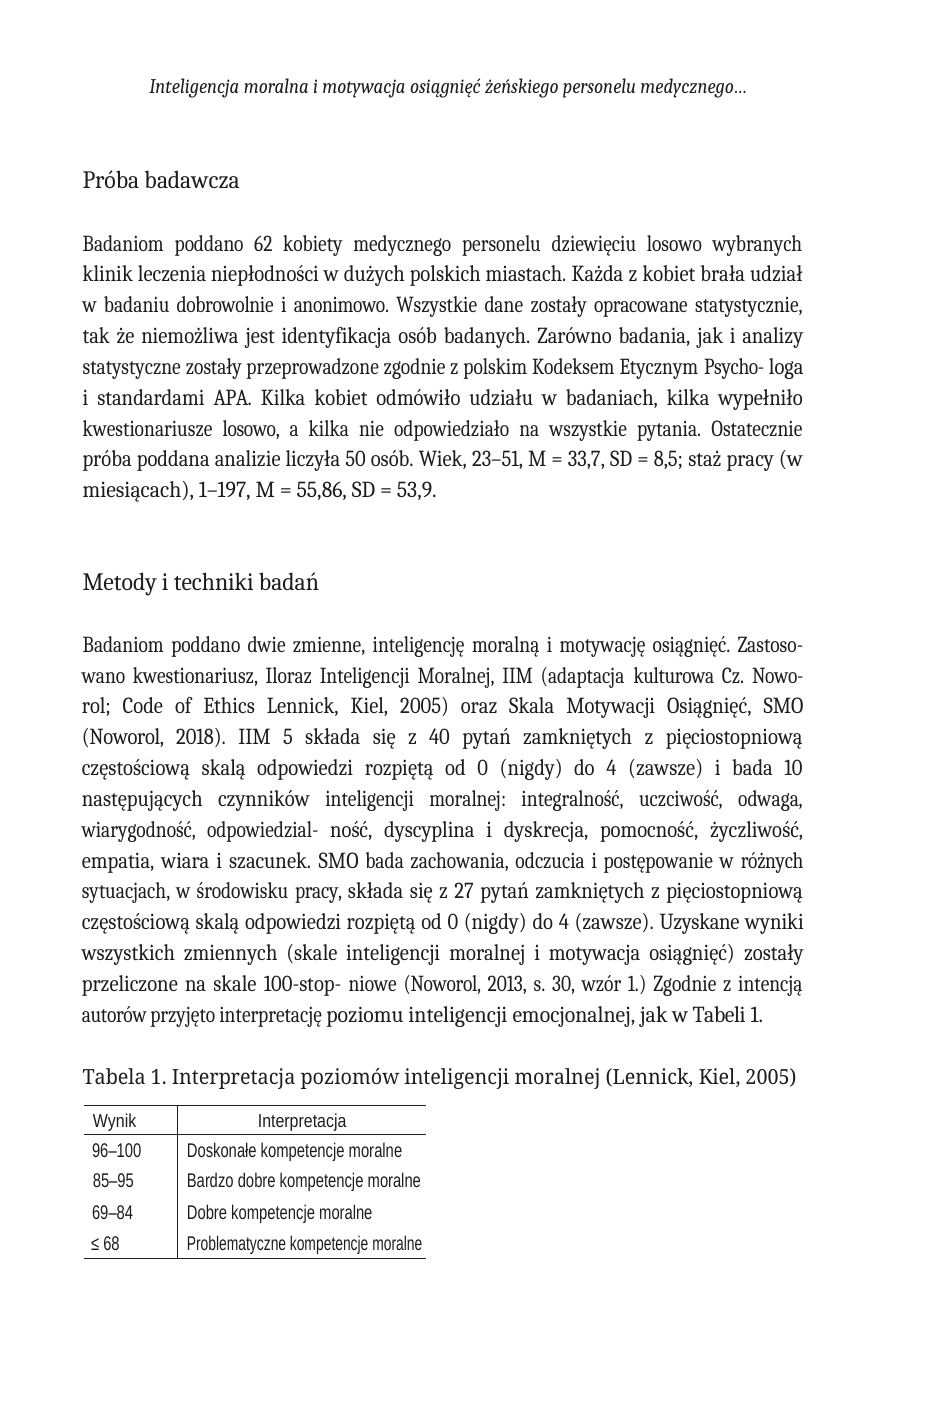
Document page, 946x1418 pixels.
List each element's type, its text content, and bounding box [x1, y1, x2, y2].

text Badaniom poddano 62 kobiety medycznego personelu dziewięciu losowo wybranych klinik leczenia niepłodności w dużych polskich miastach. Każda z kobiet brała udział w badaniu dobrowolnie i anonimowo. Wszystkie dane zostały opracowane statystycznie, tak że niemożliwa jest identyfikacja osób badanych. Zarówno badania, jak i analizy statystyczne zostały przeprowadzone zgodnie z polskim Kodeksem Etycznym Psycho- loga i standardami APA. Kilka kobiet odmówiło udziału w badaniach, kilka wypełniło kwestionariusze losowo, a kilka nie odpowiedziało na wszystkie pytania. Ostatecznie próba poddana analizie liczyła 50 osób. Wiek, 23–51, M = 33,7, SD = 8,5; staż pracy (w miesiącach), 1–197, M = 55,86, SD = 53,9. [82, 230, 803, 503]
table_cell 96–100 [84, 1135, 177, 1165]
text Badaniom poddano dwie zmienne, inteligencję moralną i motywację osiągnięć. Zastoso- wano kwestionariusz, Iloraz Inteligencji Moralnej, IIM (adaptacja kulturowa Cz. Nowo- rol; Code of Ethics Lennick, Kiel, 2005) oraz Skala Motywacji Osiągnięć, SMO (Noworol, 2018). IIM 5 składa się z 40 pytań zamkniętych z pięciostopniową częstościową skalą odpowiedzi rozpiętą od 0 (nigdy) do 4 (zawsze) i bada 10 następujących czynników inteligencji moralnej: integralność, uczciwość, odwaga, wiarygodność, odpowiedzial- ność, dyscyplina i dyskrecja, pomocność, życzliwość, empatia, wiara i szacunek. SMO bada zachowania, odczucia i postępowanie w różnych sytuacjach, w środowisku pracy, składa się z 27 pytań zamkniętych z pięciostopniową częstościową skalą odpowiedzi rozpiętą od 0 (nigdy) do 4 (zawsze). Uzyskane wyniki wszystkich zmiennych (skale inteligencji moralnej i motywacja osiągnięć) zostały przeliczone na skale 100-stop- niowe (Noworol, 2013, s. 30, wzór 1.) Zgodnie z intencją autorów przyjęto interpretację poziomu inteligencji emocjonalnej, jak w Tabeli 1. [82, 632, 803, 1028]
table_cell Doskonałe kompetencje moralne [178, 1135, 426, 1165]
table_cell 85–95 [84, 1165, 177, 1197]
table_cell Problematyczne kompetencje moralne [178, 1228, 426, 1258]
text Tabela 1. Interpretacja poziomów inteligencji moralnej (Lennick, Kiel, 2005) [82, 1062, 879, 1090]
table_cell Dobre kompetencje moralne [178, 1197, 426, 1228]
subtitle Metody i techniki badań [82, 567, 879, 596]
table_header Interpretacja [178, 1106, 426, 1134]
table_header Wynik [84, 1106, 177, 1134]
subtitle Próba badawcza [82, 166, 879, 195]
table_cell ≤ 68 [84, 1228, 177, 1258]
table_cell 69–84 [84, 1197, 177, 1228]
table_cell Bardzo dobre kompetencje moralne [178, 1165, 426, 1197]
